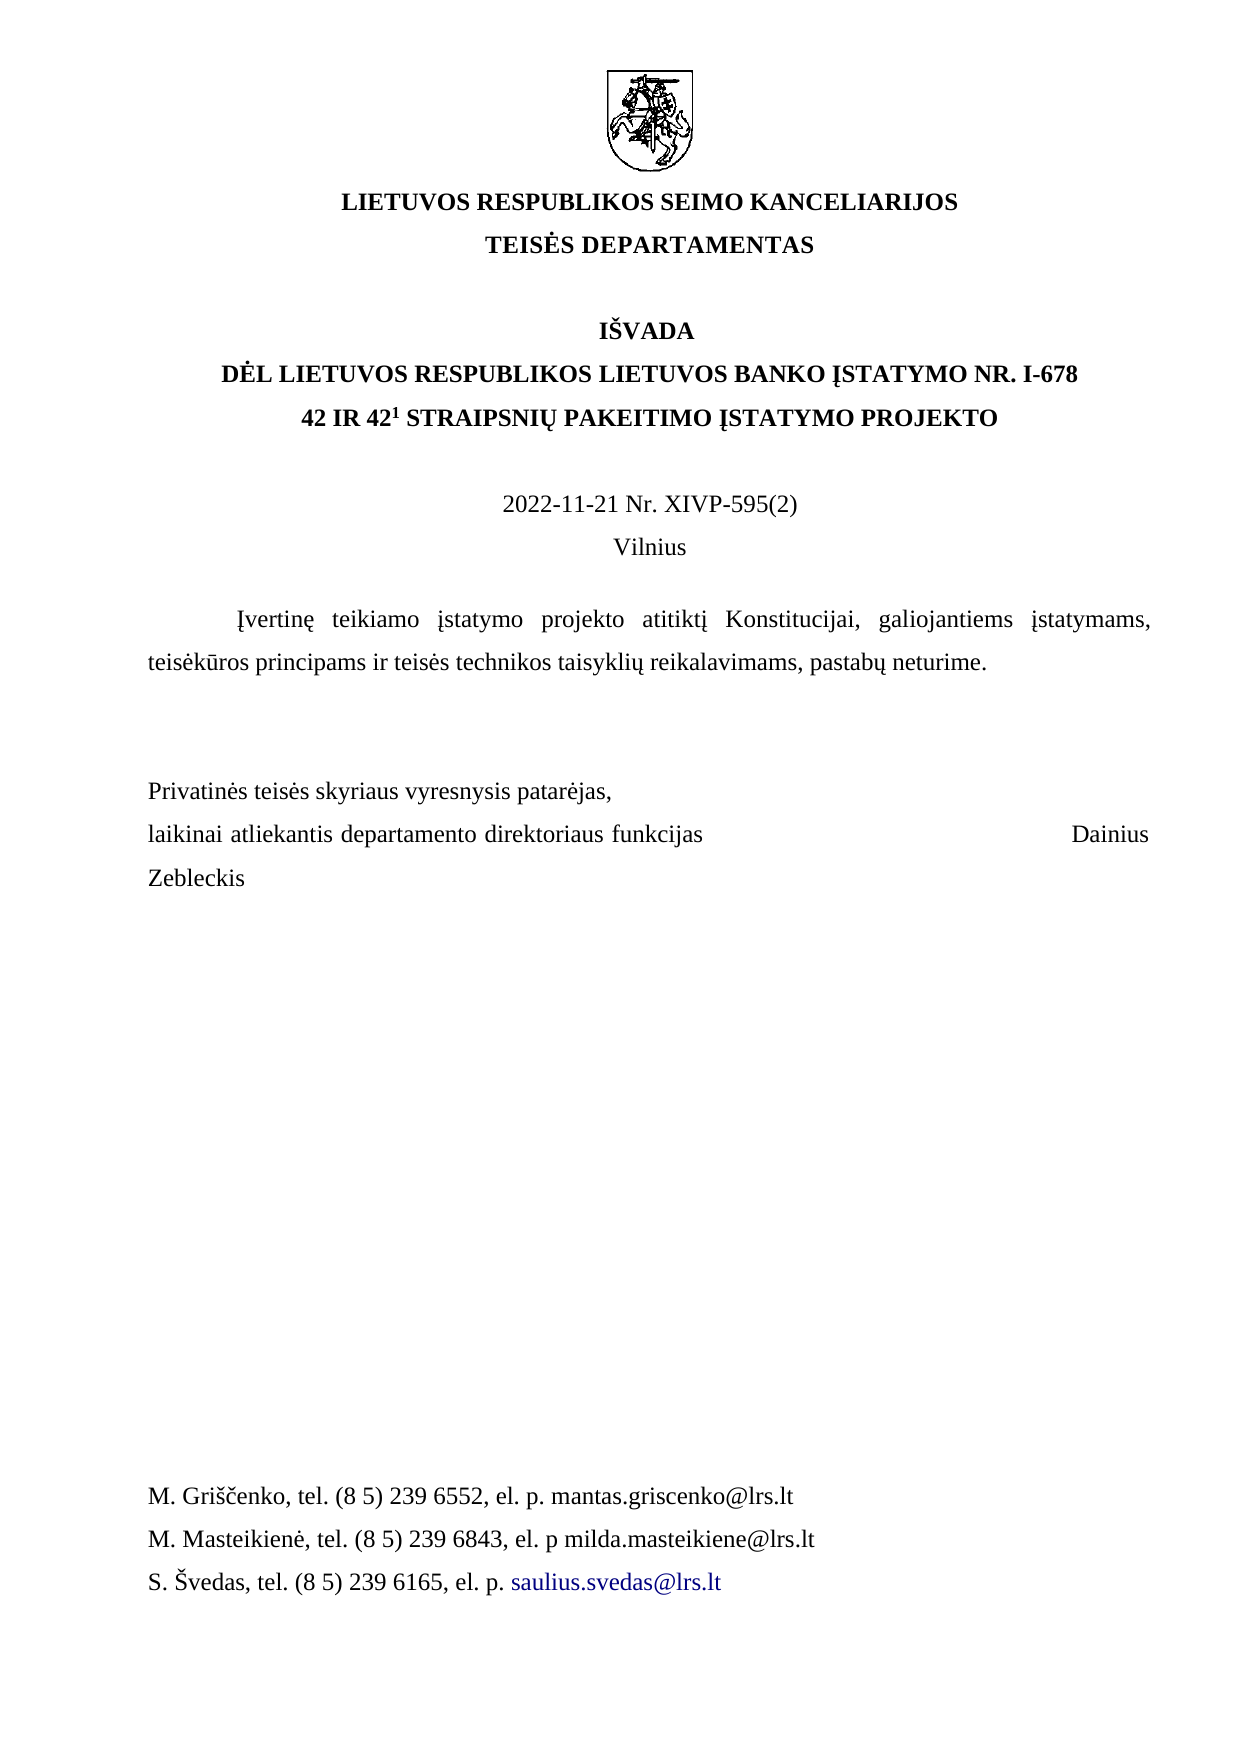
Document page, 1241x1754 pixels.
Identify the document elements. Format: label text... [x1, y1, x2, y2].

text M. Griščenko, tel. (8 5) 239 6552, el. p. mantas.griscenko@lrs.lt [148, 1481, 1152, 1509]
text M. Masteikienė, tel. (8 5) 239 6843, el. p milda.masteikiene@lrs.lt [148, 1524, 1152, 1553]
text IŠVADA [148, 316, 1152, 345]
text Įvertinę teikiamo įstatymo projekto atitiktį Konstitucijai, galiojantiems įstatymams, teisėkūros principams ir teisės technikos taisyklių reikalavimams, pastabų neturime. [148, 604, 1152, 676]
text Vilnius [148, 532, 1152, 561]
text 42 IR 421 STRAIPSNIŲ PAKEITIMO ĮSTATYMO PROJEKTO [148, 403, 1152, 431]
text LIETUVOS RESPUBLIKOS SEIMO KANCELIARIJOS [148, 187, 1152, 216]
text laikinai atliekantis departamento direktoriaus funkcijas Dainius Zebleckis [148, 819, 1152, 891]
text Privatinės teisės skyriaus vyresnysis patarėjas, [148, 776, 1152, 805]
text S. Švedas, tel. (8 5) 239 6165, el. p. saulius.svedas@lrs.lt [148, 1567, 1152, 1596]
text 2022-11-21 Nr. XIVP-595(2) [148, 489, 1152, 518]
text TEISĖS DEPARTAMENTAS [148, 230, 1152, 259]
text DĖL LIETUVOS RESPUBLIKOS LIETUVOS BANKO ĮSTATYMO NR. I-678 [148, 359, 1152, 388]
